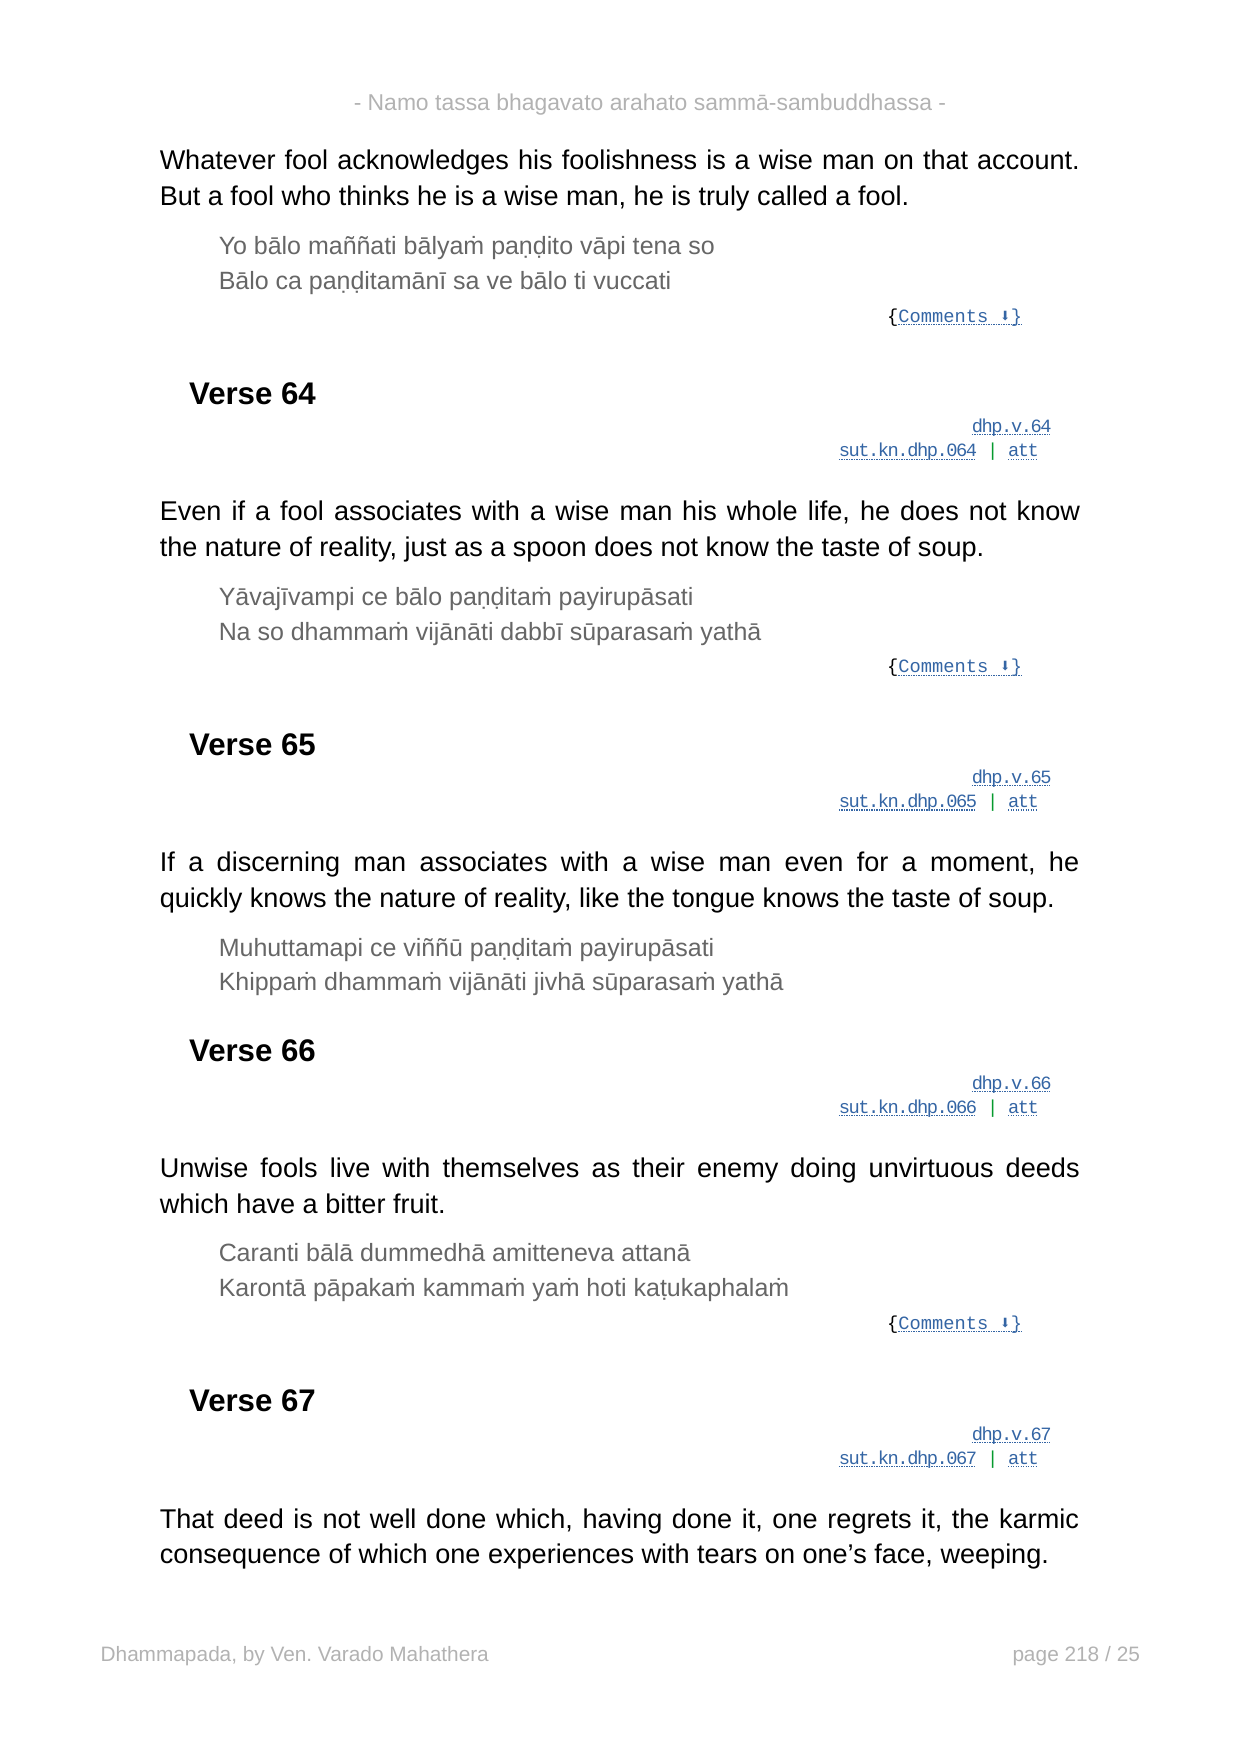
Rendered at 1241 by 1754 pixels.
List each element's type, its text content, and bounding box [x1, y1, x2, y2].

text That deed is not well done which, having done it, one regrets it, the karmic consequence of which one experiences with tears on one’s face, weeping. [159, 1503, 1081, 1570]
text Muhuttamapi ce viññū paṇḍitaṁ payirupāsati [218, 933, 1110, 961]
subtitle Verse 66 [189, 1032, 1140, 1067]
text Na so dhammaṁ vijānāti dabbī sūparasaṁ yathā [218, 617, 1110, 645]
subtitle Verse 67 [189, 1382, 1140, 1418]
text Even if a fool associates with a wise man his whole life, he does not know the nature of reality, just as a spoon does not know the taste of soup. [159, 495, 1081, 562]
text If a discerning man associates with a wise man even for a moment, he quickly knows the nature of reality, like the tongue knows the taste of soup. [159, 846, 1081, 913]
text dhp.v.64 sut.kn.dhp.064 | att [159, 417, 1051, 462]
text Khippaṁ dhammaṁ vijānāti jivhā sūparasaṁ yathā [218, 967, 1110, 996]
text Bālo ca paṇḍitamānī sa ve bālo ti vuccati [218, 266, 1110, 294]
text dhp.v.66 sut.kn.dhp.066 | att [159, 1073, 1051, 1119]
text {Comments ⬇} [159, 306, 1022, 328]
text {Comments ⬇} [159, 657, 1022, 678]
text Yo bālo maññati bālyaṁ paṇḍito vāpi tena so [218, 231, 1110, 260]
text Whatever fool acknowledges his foolishness is a wise man on that account. But a fool who thinks he is a wise man, he is truly called a fool. [159, 144, 1081, 212]
text dhp.v.65 sut.kn.dhp.065 | att [159, 768, 1051, 813]
subtitle Verse 65 [189, 726, 1140, 762]
text Unwise fools live with themselves as their enemy doing unvirtuous deeds which have a bitter fruit. [159, 1152, 1081, 1219]
text dhp.v.67 sut.kn.dhp.067 | att [159, 1424, 1051, 1470]
text {Comments ⬇} [159, 1314, 1022, 1335]
text Caranti bālā dummedhā amitteneva attanā [218, 1238, 1110, 1267]
subtitle Verse 64 [189, 375, 1140, 411]
text Karontā pāpakaṁ kammaṁ yaṁ hoti kaṭukaphalaṁ [218, 1273, 1110, 1302]
text Yāvajīvampi ce bālo paṇḍitaṁ payirupāsati [218, 582, 1110, 611]
